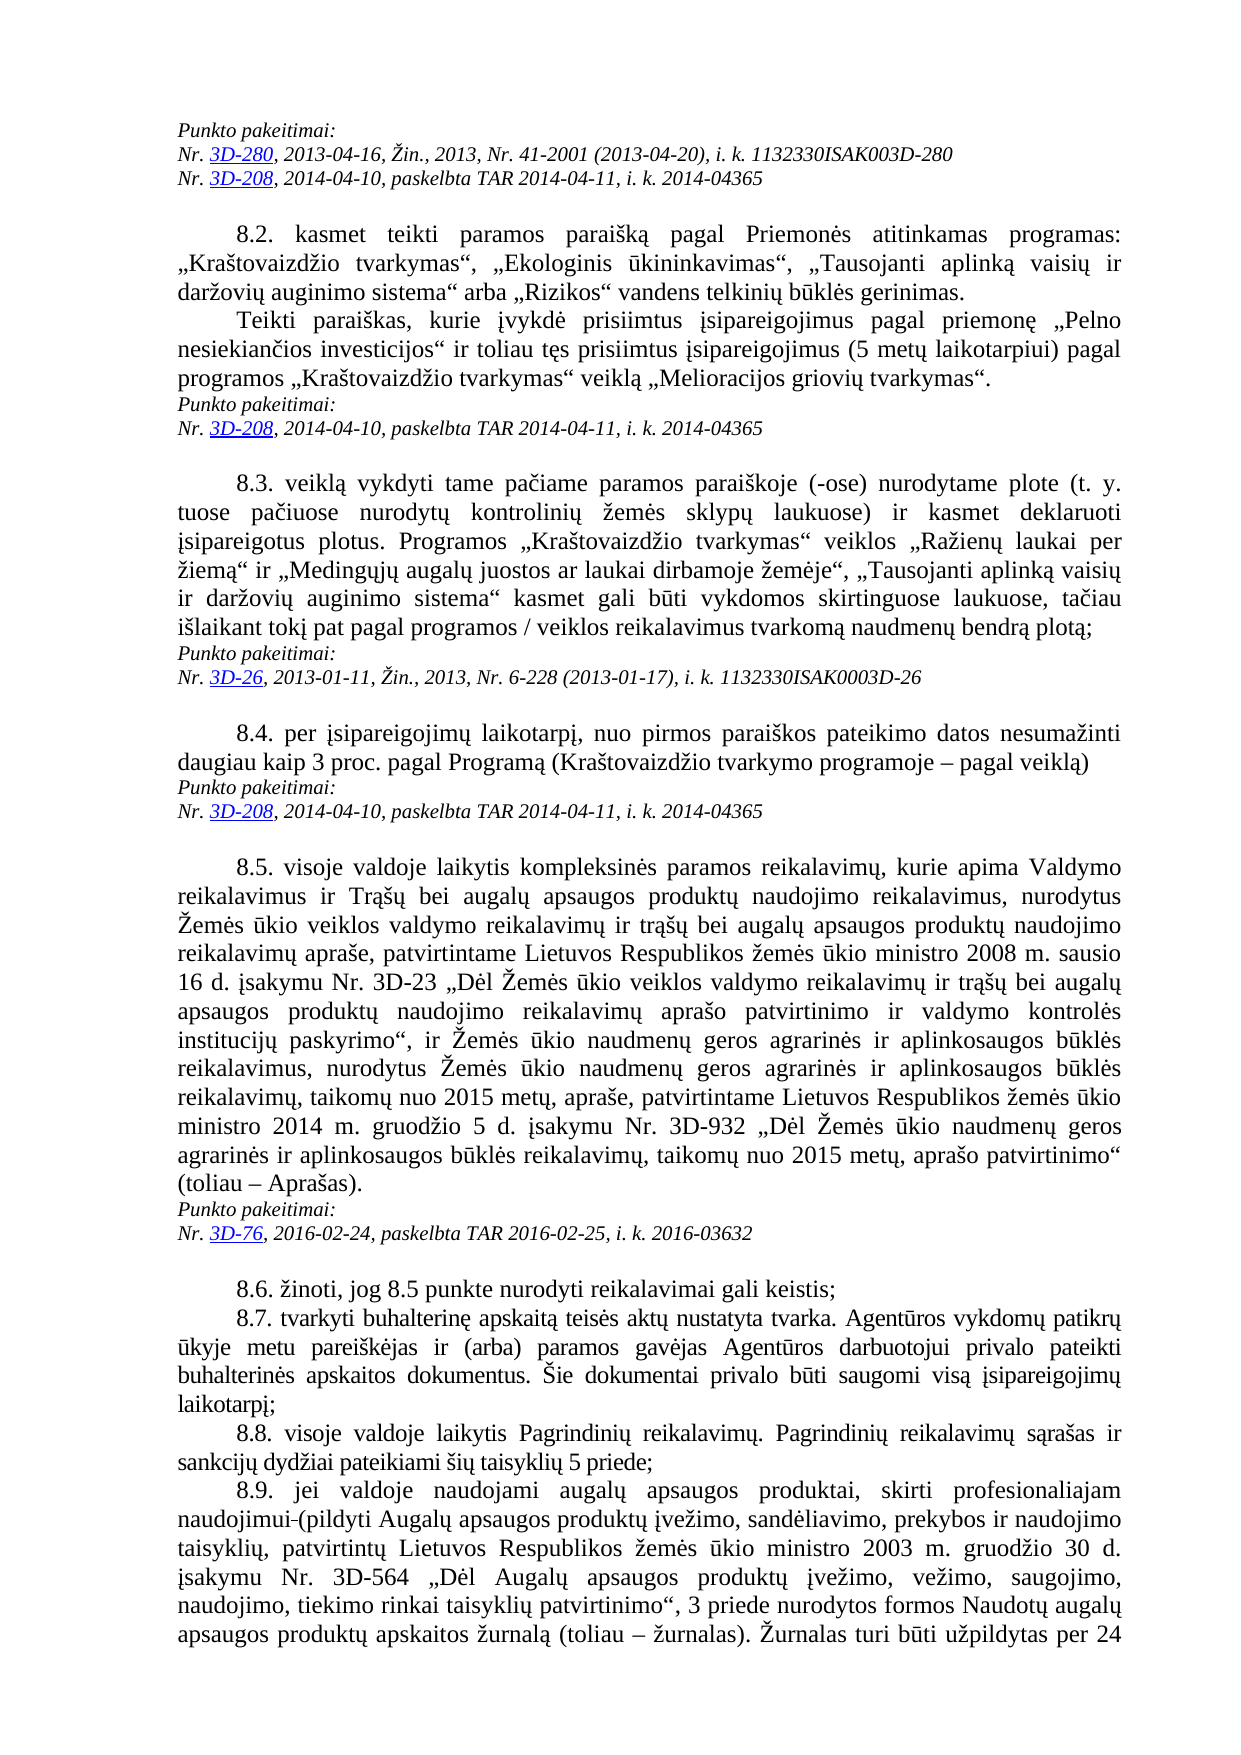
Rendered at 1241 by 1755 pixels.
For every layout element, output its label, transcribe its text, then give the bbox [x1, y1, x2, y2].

text Teikti paraiškas, kurie įvykdė prisiimtus įsipareigojimus pagal priemonę „Pelno nesiekiančios investicijos“ ir toliau tęs prisiimtus įsipareigojimus (5 metų laikotarpiui) pagal programos „Kraštovaizdžio tvarkymas“ veiklą „Melioracijos griovių tvarkymas“. [177, 305, 1122, 392]
text 8.4. per įsipareigojimų laikotarpį, nuo pirmos paraiškos pateikimo datos nesumažinti daugiau kaip 3 proc. pagal Programą (Kraštovaizdžio tvarkymo programoje – pagal veiklą) [177, 718, 1122, 775]
text Nr. 3D-208, 2014-04-10, paskelbta TAR 2014-04-11, i. k. 2014-04365 [177, 799, 1122, 823]
text Punkto pakeitimai: [177, 775, 1122, 799]
text 8.5. visoje valdoje laikytis kompleksinės paramos reikalavimų, kurie apima Valdymo reikalavimus ir Trąšų bei augalų apsaugos produktų naudojimo reikalavimus, nurodytus Žemės ūkio veiklos valdymo reikalavimų ir trąšų bei augalų apsaugos produktų naudojimo reikalavimų apraše, patvirtintame Lietuvos Respublikos žemės ūkio ministro 2008 m. sausio 16 d. įsakymu Nr. 3D-23 „Dėl Žemės ūkio veiklos valdymo reikalavimų ir trąšų bei augalų apsaugos produktų naudojimo reikalavimų aprašo patvirtinimo ir valdymo kontrolės institucijų paskyrimo“, ir Žemės ūkio naudmenų geros agrarinės ir aplinkosaugos būklės reikalavimus, nurodytus Žemės ūkio naudmenų geros agrarinės ir aplinkosaugos būklės reikalavimų, taikomų nuo 2015 metų, apraše, patvirtintame Lietuvos Respublikos žemės ūkio ministro 2014 m. gruodžio 5 d. įsakymu Nr. 3D-932 „Dėl Žemės ūkio naudmenų geros agrarinės ir aplinkosaugos būklės reikalavimų, taikomų nuo 2015 metų, aprašo patvirtinimo“ (toliau – Aprašas). [177, 852, 1122, 1197]
text 8.7. tvarkyti buhalterinę apskaitą teisės aktų nustatyta tvarka. Agentūros vykdomų patikrų ūkyje metu pareiškėjas ir (arba) paramos gavėjas Agentūros darbuotojui privalo pateikti buhalterinės apskaitos dokumentus. Šie dokumentai privalo būti saugomi visą įsipareigojimų laikotarpį; [177, 1303, 1122, 1418]
text Nr. 3D-208, 2014-04-10, paskelbta TAR 2014-04-11, i. k. 2014-04365 [177, 416, 1122, 440]
text 8.2. kasmet teikti paramos paraišką pagal Priemonės atitinkamas programas: „Kraštovaizdžio tvarkymas“, „Ekologinis ūkininkavimas“, „Tausojanti aplinką vaisių ir daržovių auginimo sistema“ arba „Rizikos“ vandens telkinių būklės gerinimas. [177, 219, 1122, 305]
text 8.8. visoje valdoje laikytis Pagrindinių reikalavimų. Pagrindinių reikalavimų sąrašas ir sankcijų dydžiai pateikiami šių taisyklių 5 priede; [177, 1418, 1122, 1475]
text Nr. 3D-208, 2014-04-10, paskelbta TAR 2014-04-11, i. k. 2014-04365 [177, 166, 1122, 190]
text Nr. 3D-26, 2013-01-11, Žin., 2013, Nr. 6-228 (2013-01-17), i. k. 1132330ISAK0003D-26 [177, 665, 1122, 689]
text Punkto pakeitimai: [177, 118, 1122, 142]
text Punkto pakeitimai: [177, 641, 1122, 665]
text 8.9. jei valdoje naudojami augalų apsaugos produktai, skirti profesionaliajam naudojimui (pildyti Augalų apsaugos produktų įvežimo, sandėliavimo, prekybos ir naudojimo taisyklių, patvirtintų Lietuvos Respublikos žemės ūkio ministro 2003 m. gruodžio 30 d. įsakymu Nr. 3D-564 „Dėl Augalų apsaugos produktų įvežimo, vežimo, saugojimo, naudojimo, tiekimo rinkai taisyklių patvirtinimo“, 3 priede nurodytos formos Naudotų augalų apsaugos produktų apskaitos žurnalą (toliau – žurnalas). Žurnalas turi būti užpildytas per 24 [177, 1475, 1122, 1648]
text Punkto pakeitimai: [177, 1197, 1122, 1221]
text 8.3. veiklą vykdyti tame pačiame paramos paraiškoje (-ose) nurodytame plote (t. y. tuose pačiuose nurodytų kontrolinių žemės sklypų laukuose) ir kasmet deklaruoti įsipareigotus plotus. Programos „Kraštovaizdžio tvarkymas“ veiklos „Ražienų laukai per žiemą“ ir „Medingųjų augalų juostos ar laukai dirbamoje žemėje“, „Tausojanti aplinką vaisių ir daržovių auginimo sistema“ kasmet gali būti vykdomos skirtinguose laukuose, tačiau išlaikant tokį pat pagal programos / veiklos reikalavimus tvarkomą naudmenų bendrą plotą; [177, 468, 1122, 641]
text Nr. 3D-76, 2016-02-24, paskelbta TAR 2016-02-25, i. k. 2016-03632 [177, 1221, 1122, 1245]
text 8.6. žinoti, jog 8.5 punkte nurodyti reikalavimai gali keistis; [177, 1274, 1122, 1303]
text Nr. 3D-280, 2013-04-16, Žin., 2013, Nr. 41-2001 (2013-04-20), i. k. 1132330ISAK003D-280 [177, 142, 1122, 166]
text Punkto pakeitimai: [177, 392, 1122, 416]
